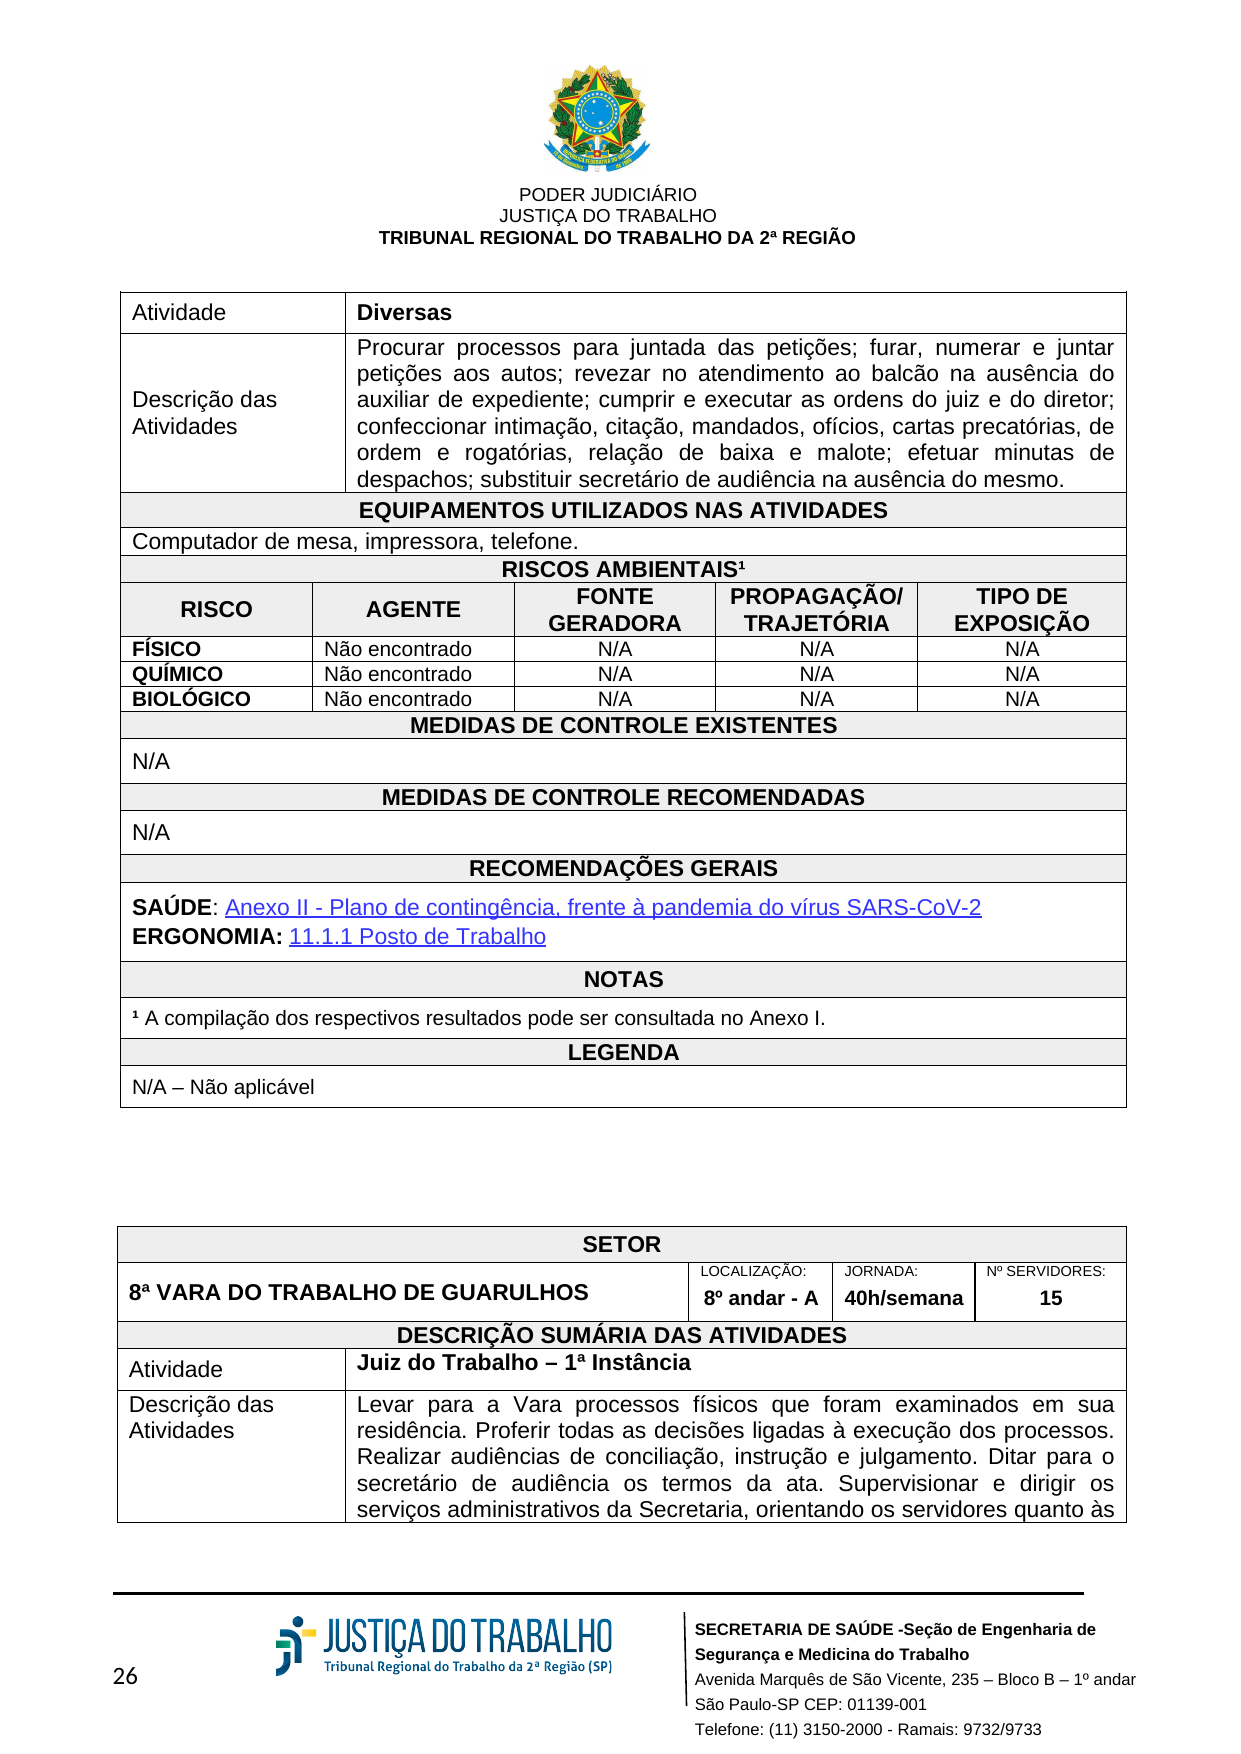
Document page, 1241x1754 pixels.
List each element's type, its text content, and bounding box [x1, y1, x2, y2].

table_cell Descrição das Atividades [121, 334, 345, 492]
table_cell Descrição das Atividades [118, 1391, 345, 1522]
picture [543, 65, 650, 172]
table_cell RECOMENDAÇÕES GERAIS [121, 855, 1126, 882]
table_cell N/A [515, 637, 715, 661]
table_cell N/A [515, 662, 715, 686]
table_cell Procurar processos para juntada das petições; furar, numerar e juntar petições aos autos; revezar no atendimento ao balcão na ausência do auxiliar de expediente; cumprir e executar as ordens do juiz e do diretor; confeccionar intimação, citação, mandados, ofícios, cartas precatórias, de ordem e rogatórias, relação de baixa e malote; efetuar minutas de despachos; substituir secretário de audiência na ausência do mesmo. [346, 334, 1126, 492]
table_cell MEDIDAS DE CONTROLE RECOMENDADAS [121, 784, 1126, 810]
table_cell FÍSICO [121, 637, 312, 661]
table_cell Nº SERVIDORES: 15 [976, 1263, 1126, 1321]
table_cell Juiz do Trabalho – 1ª Instância [346, 1349, 1126, 1389]
table_cell N/A [716, 637, 917, 661]
table_cell N/A [918, 687, 1126, 711]
table_cell N/A [918, 662, 1126, 686]
table_cell Atividade [118, 1349, 345, 1389]
table_cell N/A – Não aplicável [121, 1066, 1126, 1107]
table_cell SAÚDE: Anexo II - Plano de contingência, frente à pandemia do vírus SARS-CoV-2 ERGONOMIA: 11.1.1 Posto de Trabalho [121, 883, 1126, 961]
table_cell 8ª VARA DO TRABALHO DE GUARULHOS [118, 1263, 688, 1321]
table_cell RISCO [121, 583, 312, 636]
table_cell QUÍMICO [121, 662, 312, 686]
table_cell N/A [716, 662, 917, 686]
table_cell Não encontrado [313, 637, 514, 661]
table_cell AGENTE [313, 583, 514, 636]
table_header SETOR [118, 1227, 1126, 1262]
table_cell NOTAS [121, 962, 1126, 997]
table_cell N/A [918, 637, 1126, 661]
table_cell EQUIPAMENTOS UTILIZADOS NAS ATIVIDADES [121, 493, 1126, 527]
table_cell Não encontrado [313, 687, 514, 711]
table_cell LOCALIZAÇÃO: 8º andar - A [689, 1263, 832, 1321]
table_cell N/A [121, 811, 1126, 854]
table_cell N/A [121, 739, 1126, 782]
table_cell Atividade [121, 293, 345, 333]
picture [276, 1616, 612, 1676]
table_cell PROPAGAÇÃO/ TRAJETÓRIA [716, 583, 917, 636]
table_cell FONTE GERADORA [515, 583, 715, 636]
table_cell ¹ A compilação dos respectivos resultados pode ser consultada no Anexo I. [121, 998, 1126, 1038]
table_cell DESCRIÇÃO SUMÁRIA DAS ATIVIDADES [118, 1322, 1126, 1348]
table_cell TIPO DE EXPOSIÇÃO [918, 583, 1126, 636]
table_cell LEGENDA [121, 1039, 1126, 1065]
table_cell Diversas [346, 293, 1126, 333]
table_cell JORNADA: 40h/semana [833, 1263, 974, 1321]
table_cell Não encontrado [313, 662, 514, 686]
table_cell N/A [716, 687, 917, 711]
table_cell RISCOS AMBIENTAIS¹ [121, 556, 1126, 582]
table_cell BIOLÓGICO [121, 687, 312, 711]
table_cell MEDIDAS DE CONTROLE EXISTENTES [121, 712, 1126, 738]
table_cell Levar para a Vara processos físicos que foram examinados em sua residência. Proferir todas as decisões ligadas à execução dos processos. Realizar audiências de conciliação, instrução e julgamento. Ditar para o secretário de audiência os termos da ata. Supervisionar e dirigir os serviços administrativos da Secretaria, orientando os servidores quanto às [346, 1391, 1126, 1522]
table_cell N/A [515, 687, 715, 711]
table_cell Computador de mesa, impressora, telefone. [121, 528, 1126, 555]
